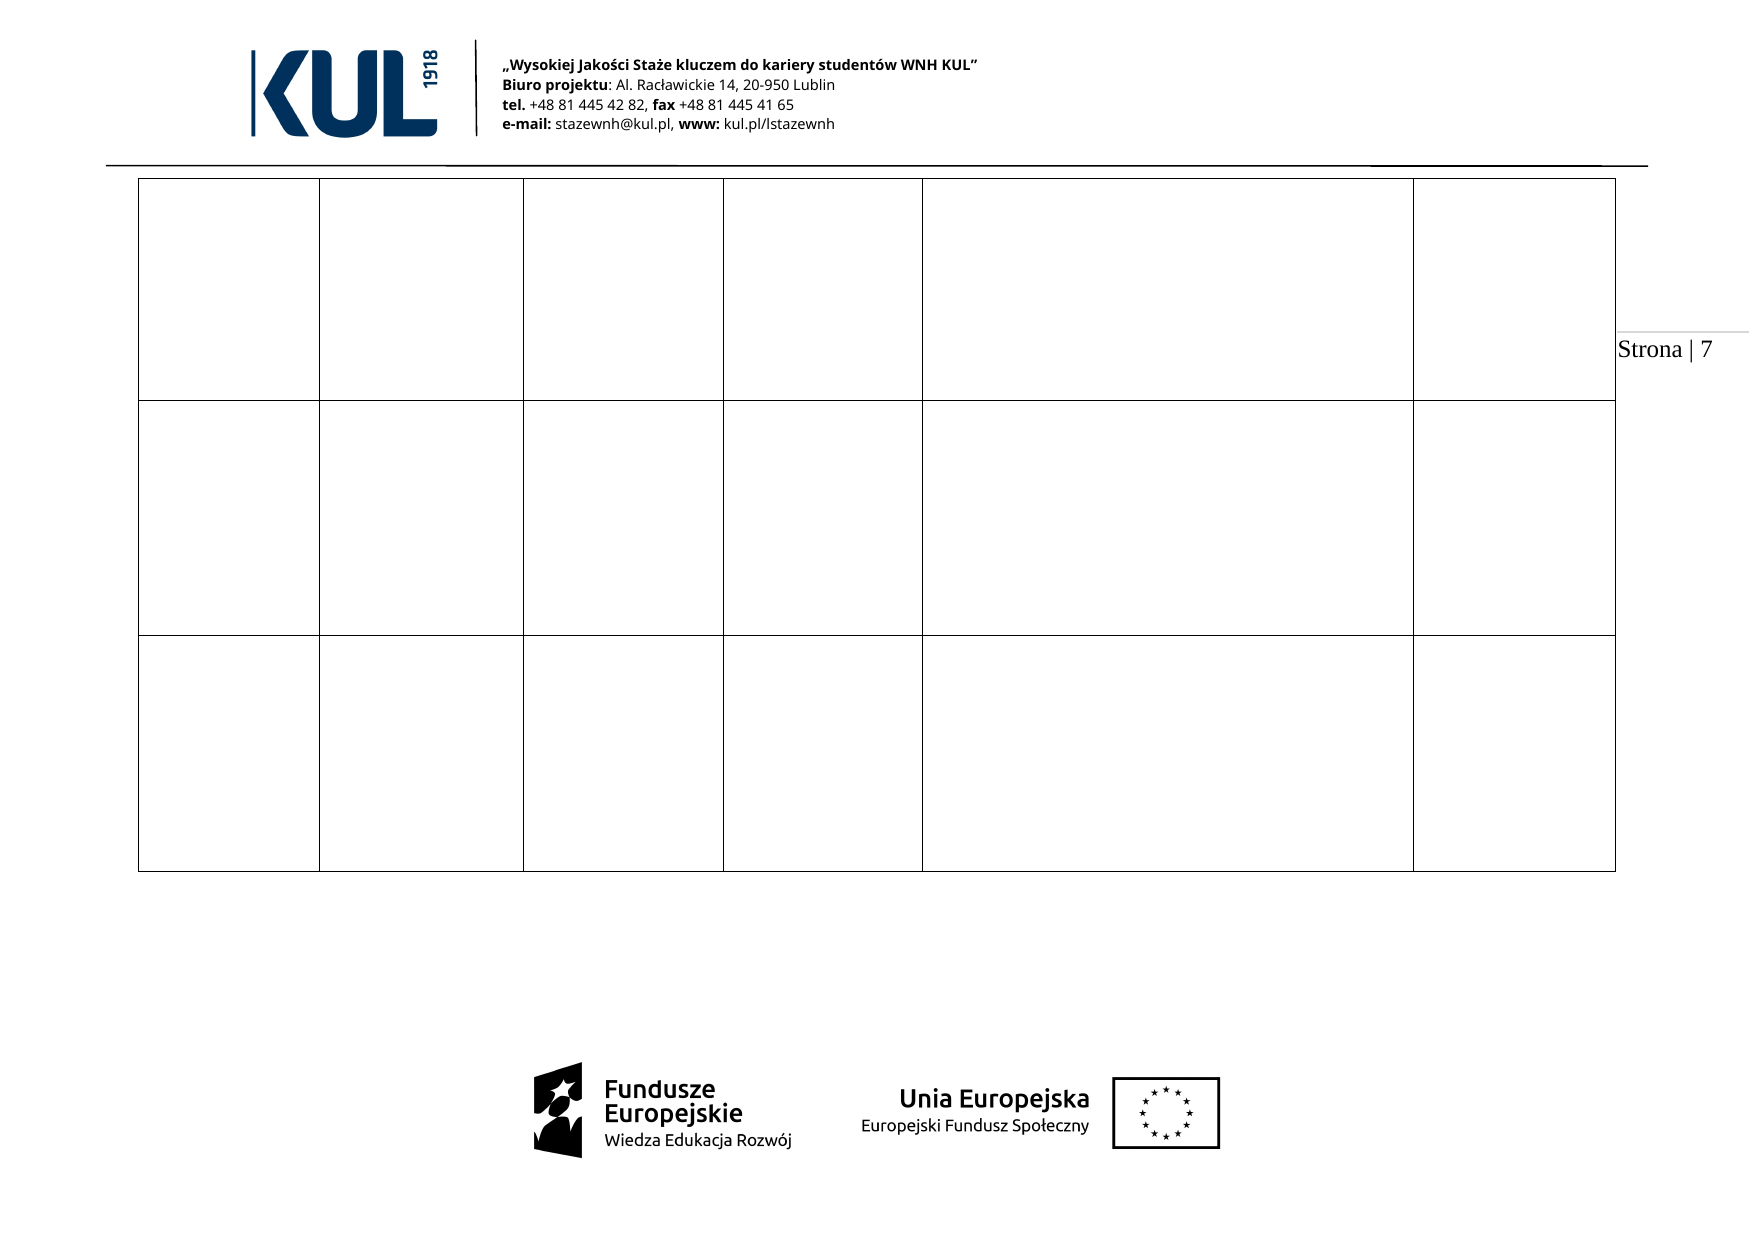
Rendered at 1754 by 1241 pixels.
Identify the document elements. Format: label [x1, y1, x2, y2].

table_cell [139, 401, 319, 635]
table_cell [320, 179, 523, 400]
table_cell [724, 636, 922, 871]
table_cell [923, 179, 1413, 400]
table_cell [139, 179, 319, 400]
table_cell [724, 401, 922, 635]
table_cell [320, 401, 523, 635]
table_cell [923, 636, 1413, 871]
table_cell [524, 179, 723, 400]
table_cell [320, 636, 523, 871]
table_cell [724, 179, 922, 400]
picture [510, 1038, 1244, 1182]
table_cell [1414, 636, 1615, 871]
table_cell [524, 636, 723, 871]
table_cell [1414, 179, 1615, 400]
table_cell [1414, 401, 1615, 635]
table_cell [139, 636, 319, 871]
table_cell [923, 401, 1413, 635]
picture [231, 31, 456, 155]
table_cell [524, 401, 723, 635]
